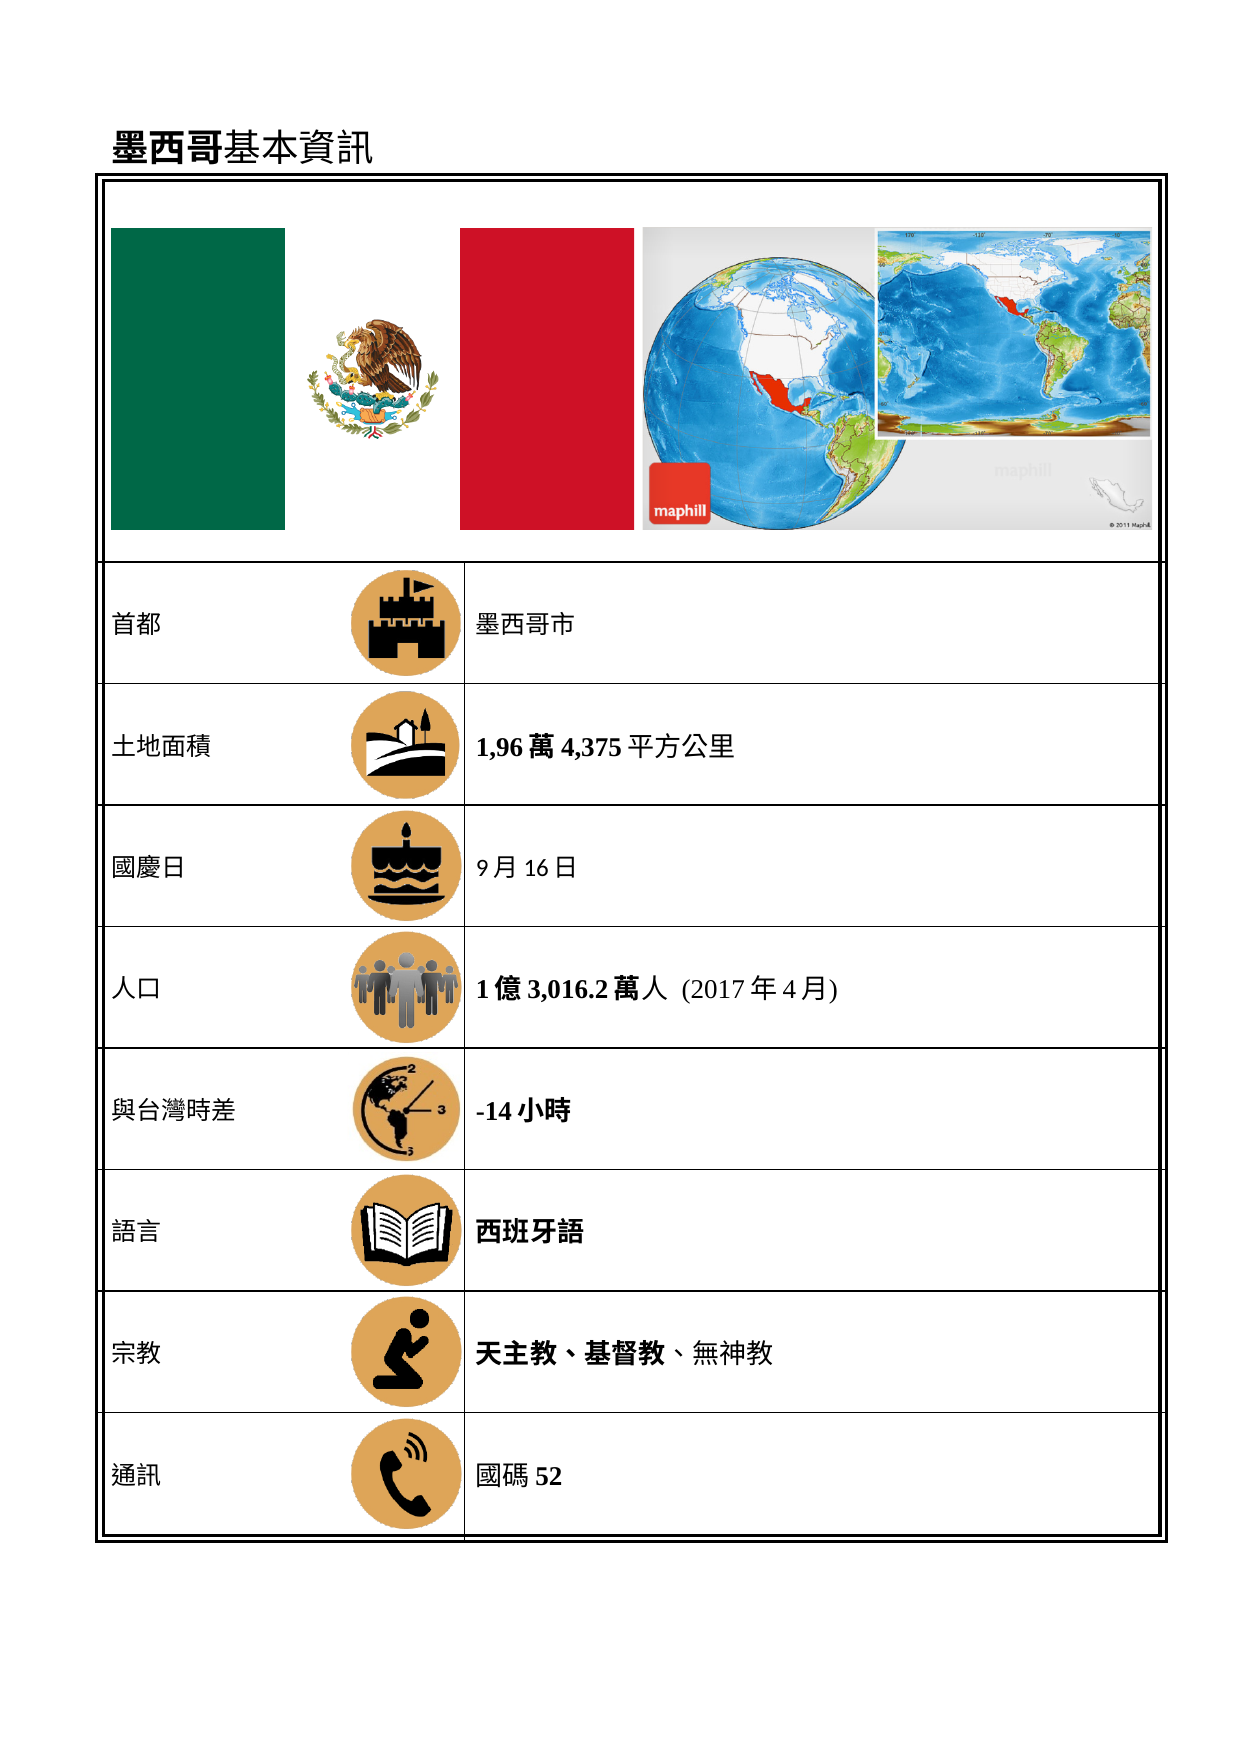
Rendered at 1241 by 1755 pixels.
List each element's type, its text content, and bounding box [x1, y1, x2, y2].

table_cell 1,96萬4,375平方公里 [465, 684, 1158, 804]
table_cell [464, 176, 1163, 561]
table_cell [336, 927, 464, 1047]
table_cell [336, 806, 464, 926]
table_cell 語言 [105, 1170, 336, 1290]
table_cell [336, 1049, 464, 1168]
table_cell [464, 182, 1158, 561]
picture [111, 228, 635, 530]
table_cell 1億3,016.2萬人 (2017年4月) [465, 927, 1158, 1047]
table_cell -14小時 [465, 1049, 1158, 1168]
table_cell 宗教 [105, 1292, 336, 1412]
table_cell 西班牙語 [465, 1170, 1158, 1290]
picture [347, 1295, 463, 1408]
table_cell 國碼52 [465, 1413, 1158, 1533]
picture [347, 688, 463, 801]
picture [347, 1417, 463, 1530]
table_cell 9月16日 [465, 806, 1158, 926]
table_cell [336, 1413, 464, 1533]
table_cell 天主教、基督教、無神教 [465, 1292, 1158, 1412]
table_cell [336, 563, 464, 683]
table_header 墨西哥基本資訊 [100, 118, 1163, 172]
picture [347, 809, 463, 922]
table_cell 通訊 [105, 1413, 336, 1533]
table_cell 墨西哥市 [465, 563, 1158, 683]
table_cell 國慶日 [105, 806, 336, 926]
picture [347, 931, 463, 1044]
table_cell [336, 1170, 464, 1290]
table_cell 與台灣時差 [105, 1049, 336, 1168]
table_cell 人口 [105, 927, 336, 1047]
picture [642, 227, 1153, 530]
table_cell 首都 [105, 563, 336, 683]
table_cell [336, 684, 464, 804]
picture [347, 1052, 463, 1165]
picture [347, 566, 463, 679]
table_cell 土地面積 [105, 684, 336, 804]
picture [347, 1173, 463, 1287]
table_cell [100, 176, 464, 561]
table_cell [105, 182, 464, 561]
table_cell [336, 1292, 464, 1412]
